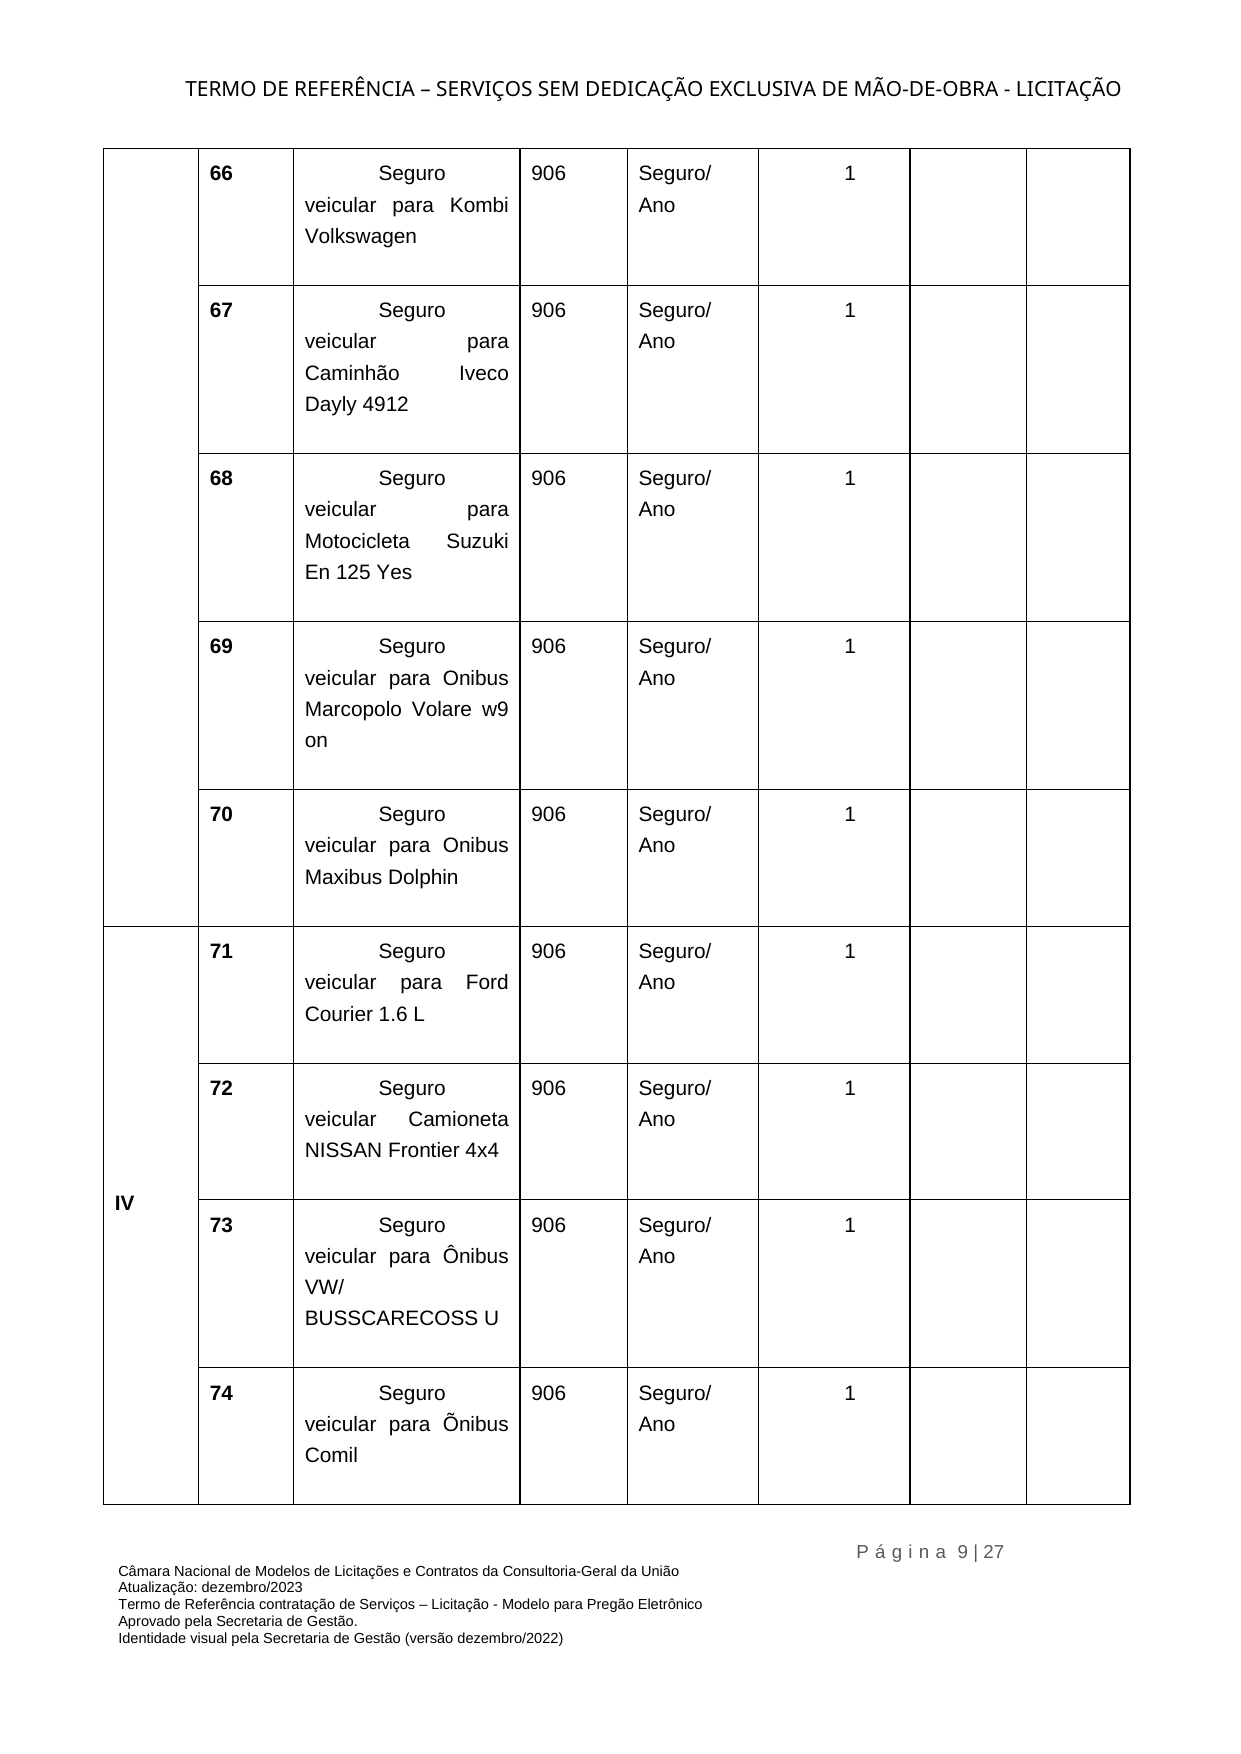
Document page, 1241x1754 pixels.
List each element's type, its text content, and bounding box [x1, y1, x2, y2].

table_cell [1027, 149, 1129, 284]
table_cell 906 [521, 927, 627, 1062]
table_cell [911, 1064, 1026, 1199]
table_cell Seguro veicular para Ônibus VW/ BUSSCARECOSS U [294, 1200, 519, 1367]
table_cell [1027, 1064, 1129, 1199]
table_cell [911, 454, 1026, 621]
table_cell 70 [199, 790, 293, 926]
table_cell Seguro/Ano [628, 286, 758, 453]
table_cell [1027, 286, 1129, 453]
table_cell 1 [759, 454, 909, 621]
table_cell 66 [199, 149, 293, 284]
table_cell 71 [199, 927, 293, 1062]
table_cell [911, 927, 1026, 1062]
table_cell 906 [521, 454, 627, 621]
table_cell [1027, 454, 1129, 621]
table_cell 72 [199, 1064, 293, 1199]
table_cell 73 [199, 1200, 293, 1367]
table_cell 906 [521, 149, 627, 284]
table_cell 906 [521, 622, 627, 789]
table_cell Seguro/Ano [628, 1200, 758, 1367]
table_cell Seguro veicular para Kombi Volkswagen [294, 149, 519, 284]
table_cell [104, 149, 198, 926]
table_cell Seguro/Ano [628, 1368, 758, 1504]
table_cell [1027, 1368, 1129, 1504]
table_cell 69 [199, 622, 293, 789]
table_cell Seguro veicular para Onibus Marcopolo Volare w9 on [294, 622, 519, 789]
table_cell Seguro veicular para Õnibus Comil [294, 1368, 519, 1504]
table_cell 74 [199, 1368, 293, 1504]
table_cell Seguro/Ano [628, 927, 758, 1062]
table_cell 67 [199, 286, 293, 453]
table_cell [911, 1368, 1026, 1504]
table_cell Seguro/Ano [628, 622, 758, 789]
table_cell 906 [521, 1368, 627, 1504]
table_cell Seguro veicular para Onibus Maxibus Dolphin [294, 790, 519, 926]
table_cell 906 [521, 1064, 627, 1199]
table_cell Seguro veicular para Caminhão Iveco Dayly 4912 [294, 286, 519, 453]
table_cell 1 [759, 622, 909, 789]
table_cell Seguro/Ano [628, 1064, 758, 1199]
table_cell Seguro veicular para Ford Courier 1.6 L [294, 927, 519, 1062]
table_cell [1027, 1200, 1129, 1367]
table_cell [911, 286, 1026, 453]
table_cell 1 [759, 790, 909, 926]
table_cell [1027, 927, 1129, 1062]
table_cell 906 [521, 1200, 627, 1367]
table_cell 1 [759, 927, 909, 1062]
table_cell [911, 149, 1026, 284]
table_cell 906 [521, 790, 627, 926]
table_cell 1 [759, 1368, 909, 1504]
table_cell [1027, 622, 1129, 789]
table_cell [911, 622, 1026, 789]
table_cell 68 [199, 454, 293, 621]
table_cell Seguro/Ano [628, 149, 758, 284]
table_cell Seguro/Ano [628, 454, 758, 621]
table_cell [911, 1200, 1026, 1367]
table_cell Seguro veicular Camioneta NISSAN Frontier 4x4 [294, 1064, 519, 1199]
table_cell 1 [759, 1200, 909, 1367]
table_cell 1 [759, 286, 909, 453]
table_cell [911, 790, 1026, 926]
table_cell IV [104, 927, 198, 1504]
table_cell 906 [521, 286, 627, 453]
table_cell 1 [759, 149, 909, 284]
table_cell 1 [759, 1064, 909, 1199]
table_cell [1027, 790, 1129, 926]
table_cell Seguro/Ano [628, 790, 758, 926]
table_cell Seguro veicular para Motocicleta Suzuki En 125 Yes [294, 454, 519, 621]
